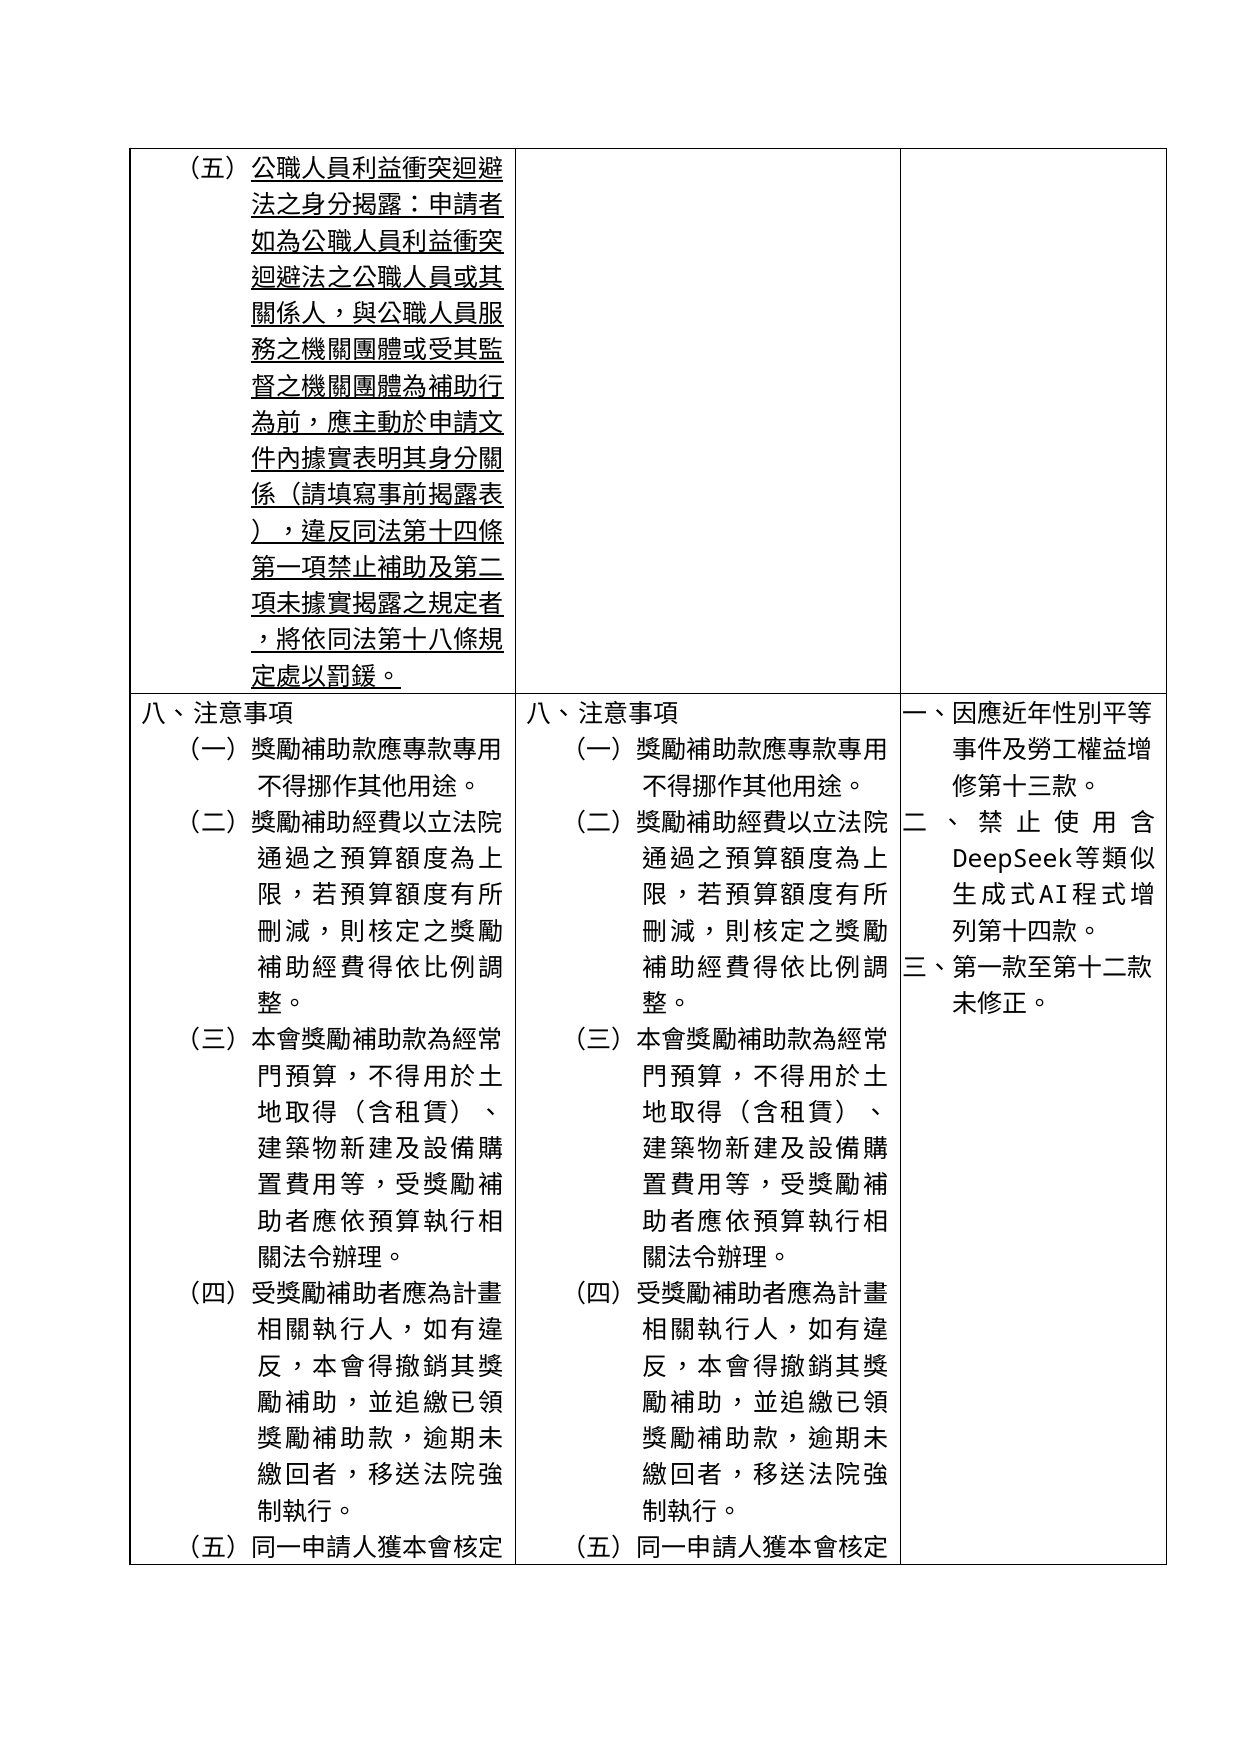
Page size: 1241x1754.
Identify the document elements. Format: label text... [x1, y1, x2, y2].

table_cell 八、 注意事項 （一）獎勵補助款應專款專用不得挪作其他用途。 （二）獎勵補助經費以立法院通過之預算額度為上限，若預算額度有所刪減，則核定之獎勵補助經費得依比例調整。 （三）本會獎勵補助款為經常門預算，不得用於土地取得（含租賃）、建築物新建及設備購置費用等，受獎勵補助者應依預算執行相關法令辦理。 （四）受獎勵補助者應為計畫相關執行人，如有違反，本會得撤銷其獎勵補助，並追繳已領獎勵補助款，逾期未繳回者，移送法院強制執行。 （五）同一申請人獲本會核定 [131, 694, 515, 1563]
table_cell 一、因應近年性別平等事件及勞工權益增修第十三款。 二、禁止使用含DeepSeek等類似生成式AI程式增列第十四款。 三、第一款至第十二款未修正。 [901, 694, 1166, 1563]
table_cell [516, 149, 900, 692]
table_cell （五）公職人員利益衝突迴避法之身分揭露：申請者如為公職人員利益衝突迴避法之公職人員或其關係人，與公職人員服務之機關團體或受其監督之機關團體為補助行為前，應主動於申請文件內據實表明其身分關係（請填寫事前揭露表），違反同法第十四條第一項禁止補助及第二項未據實揭露之規定者，將依同法第十八條規定處以罰鍰。 [131, 149, 515, 692]
table_cell [901, 149, 1166, 692]
table_cell 八、 注意事項 （一）獎勵補助款應專款專用不得挪作其他用途。 （二）獎勵補助經費以立法院通過之預算額度為上限，若預算額度有所刪減，則核定之獎勵補助經費得依比例調整。 （三）本會獎勵補助款為經常門預算，不得用於土地取得（含租賃）、建築物新建及設備購置費用等，受獎勵補助者應依預算執行相關法令辦理。 （四）受獎勵補助者應為計畫相關執行人，如有違反，本會得撤銷其獎勵補助，並追繳已領獎勵補助款，逾期未繳回者，移送法院強制執行。 （五）同一申請人獲本會核定 [516, 694, 900, 1563]
